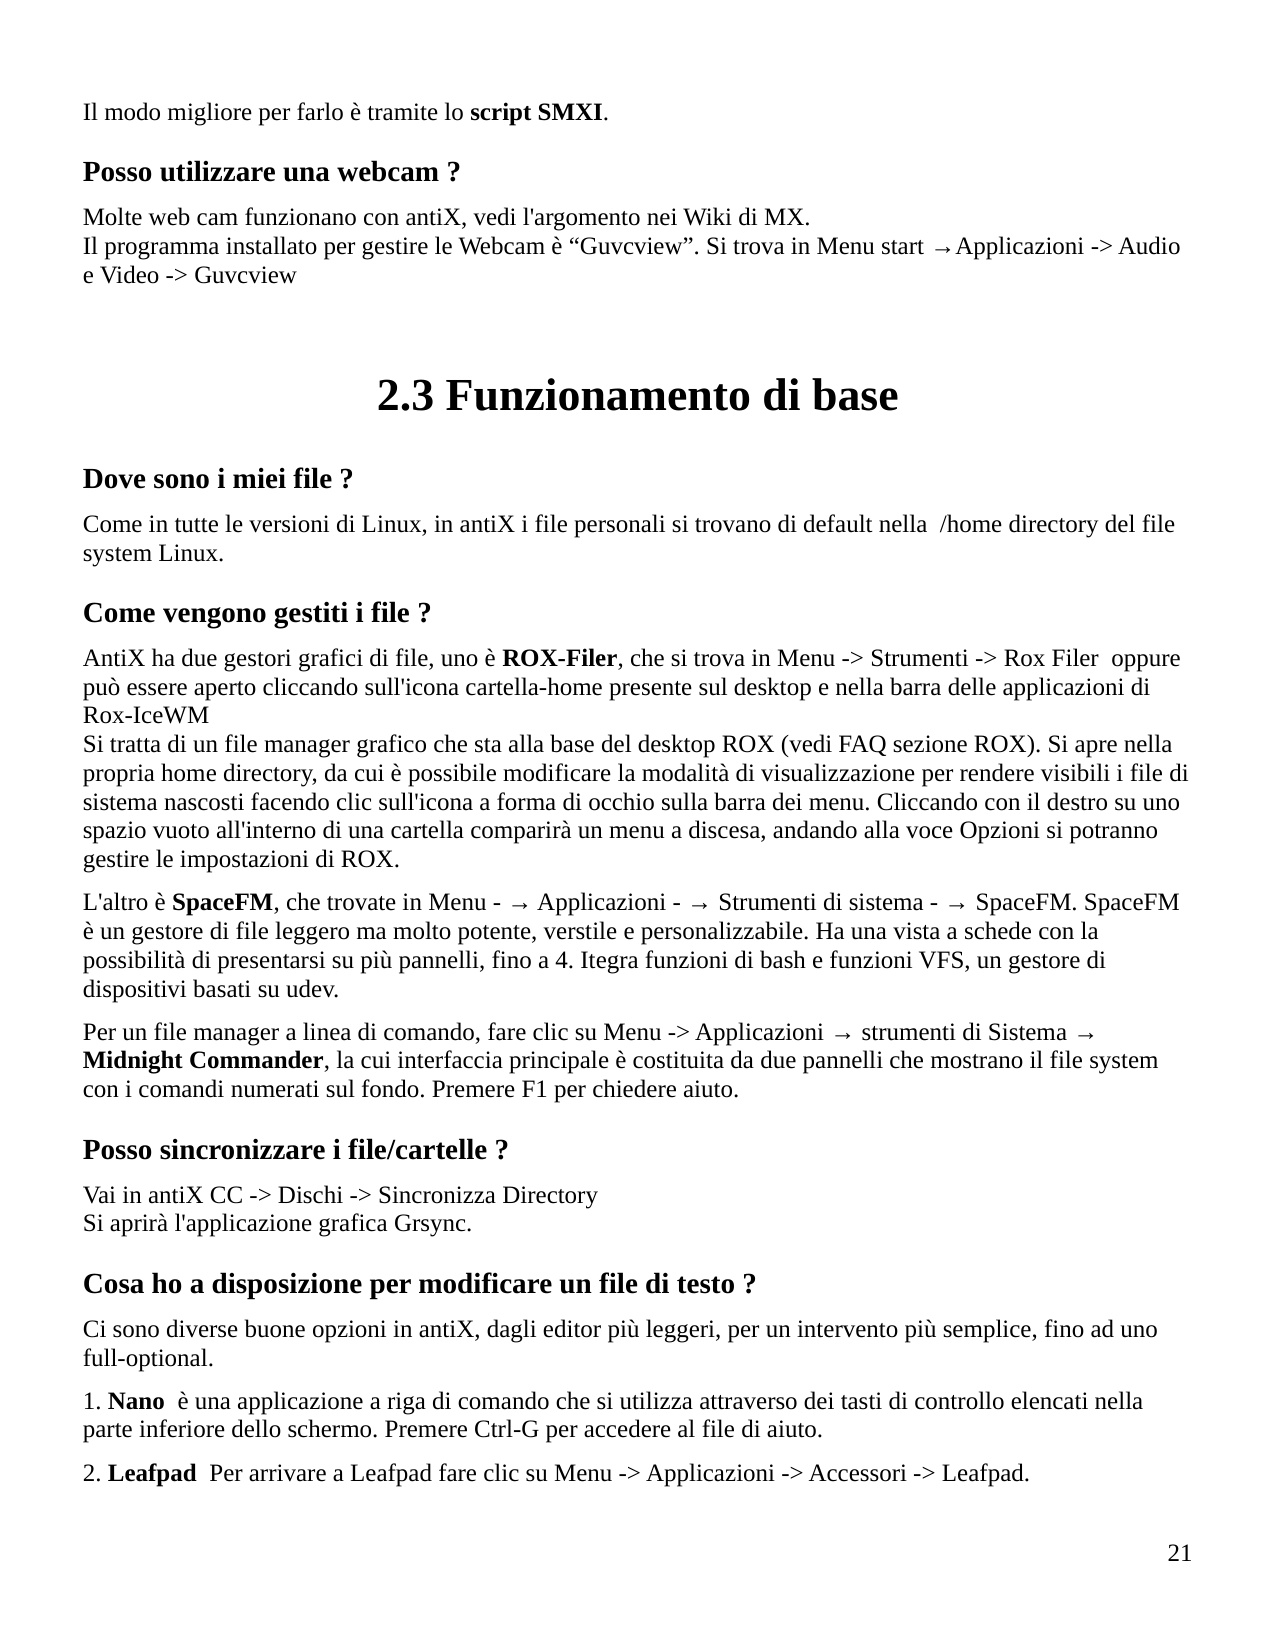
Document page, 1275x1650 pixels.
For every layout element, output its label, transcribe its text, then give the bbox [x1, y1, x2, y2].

text Cosa ho a disposizione per modificare un file di testo ? [83, 1266, 1192, 1299]
text Si aprirà l'applicazione grafica Grsync. [83, 1208, 1192, 1237]
text Come in tutte le versioni di Linux, in antiX i file personali si trovano di default nella /home directory del file system Linux. [83, 509, 1192, 566]
subtitle 2.3 Funzionamento di base [83, 367, 1192, 420]
text Come vengono gestiti i file ? [83, 595, 1192, 629]
text Posso sincronizzare i file/cartelle ? [83, 1132, 1192, 1165]
text Molte web cam funzionano con antiX, vedi l'argomento nei Wiki di MX. [83, 202, 1192, 231]
text Si tratta di un file manager grafico che sta alla base del desktop ROX (vedi FAQ sezione ROX). Si apre nella propria home directory, da cui è possibile modificare la modalità di visualizzazione per rendere visibili i file di sistema nascosti facendo clic sull'icona a forma di occhio sulla barra dei menu. Cliccando con il destro su uno spazio vuoto all'interno di una cartella comparirà un menu a discesa, andando alla voce Opzioni si potranno gestire le impostazioni di ROX. [83, 729, 1192, 873]
text Ci sono diverse buone opzioni in antiX, dagli editor più leggeri, per un intervento più semplice, fino ad uno full-optional. [83, 1314, 1192, 1371]
text 1. Nano è una applicazione a riga di comando che si utilizza attraverso dei tasti di controllo elencati nella parte inferiore dello schermo. Premere Ctrl-G per accedere al file di aiuto. [83, 1386, 1192, 1443]
text Per un file manager a linea di comando, fare clic su Menu -> Applicazioni → strumenti di Sistema → Midnight Commander, la cui interfaccia principale è costituita da due pannelli che mostrano il file system con i comandi numerati sul fondo. Premere F1 per chiedere aiuto. [83, 1017, 1192, 1103]
text L'altro è SpaceFM, che trovate in Menu - → Applicazioni - → Strumenti di sistema - → SpaceFM. SpaceFM è un gestore di file leggero ma molto potente, verstile e personalizzabile. Ha una vista a schede con la possibilità di presentarsi su più pannelli, fino a 4. Itegra funzioni di bash e funzioni VFS, un gestore di dispositivi basati su udev. [83, 887, 1192, 1002]
text 2. Leafpad Per arrivare a Leafpad fare clic su Menu -> Applicazioni -> Accessori -> Leafpad. [83, 1458, 1192, 1486]
text Il modo migliore per farlo è tramite lo script SMXI. [83, 97, 1192, 126]
text Il programma installato per gestire le Webcam è “Guvcview”. Si trova in Menu start →Applicazioni -> Audio e Video -> Guvcview [83, 231, 1192, 289]
text Vai in antiX CC -> Dischi -> Sincronizza Directory [83, 1180, 1192, 1208]
text AntiX ha due gestori grafici di file, uno è ROX-Filer, che si trova in Menu -> Strumenti -> Rox Filer oppure può essere aperto cliccando sull'icona cartella-home presente sul desktop e nella barra delle applicazioni di Rox-IceWM [83, 643, 1192, 729]
text Posso utilizzare una webcam ? [83, 154, 1192, 188]
text Dove sono i miei file ? [83, 461, 1192, 494]
